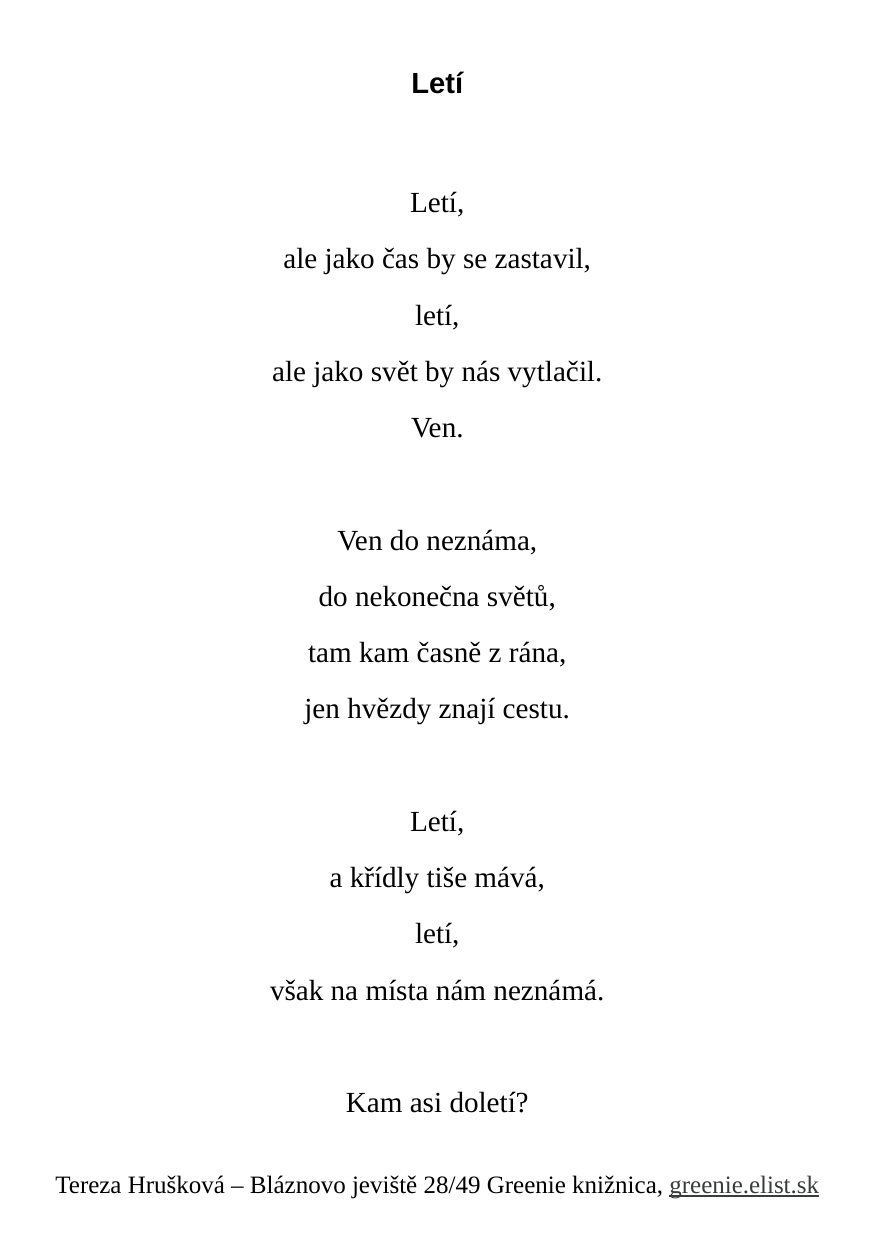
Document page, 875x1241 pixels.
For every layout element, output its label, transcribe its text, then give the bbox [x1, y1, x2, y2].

text tam kam časně z rána, [41, 635, 833, 669]
text jen hvězdy znají cestu. [41, 692, 833, 725]
text letí, [41, 298, 833, 331]
text ale jako svět by nás vytlačil. [41, 354, 833, 388]
subtitle Letí [41, 66, 833, 100]
text a křídly tiše mává, [41, 860, 833, 894]
text Letí, [41, 185, 833, 219]
text ale jako čas by se zastavil, [41, 242, 833, 275]
text však na místa nám neznámá. [41, 973, 833, 1006]
text Kam asi doletí? [41, 1085, 833, 1119]
text letí, [41, 917, 833, 950]
text Ven do neznáma, [41, 523, 833, 556]
text do nekonečna světů, [41, 579, 833, 613]
text Ven. [41, 410, 833, 444]
text Letí, [41, 804, 833, 838]
